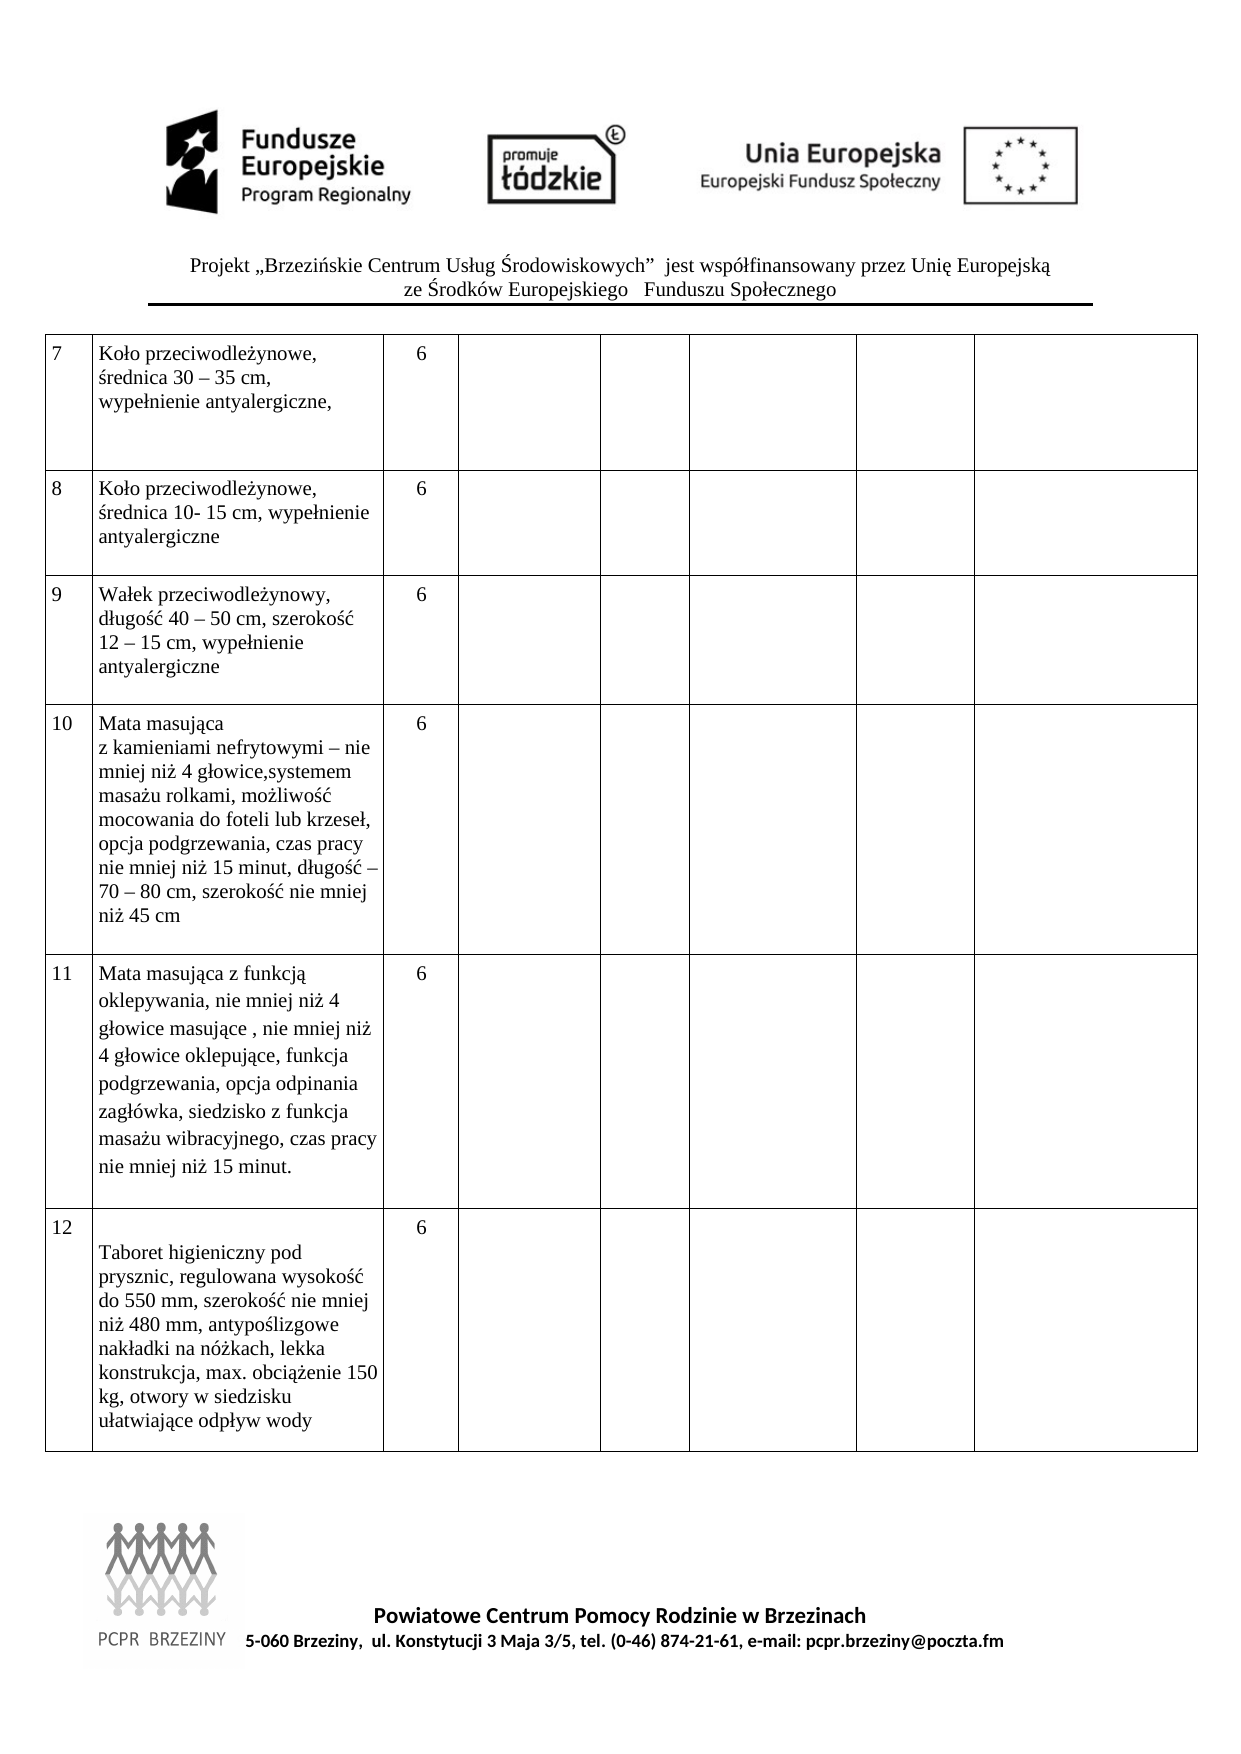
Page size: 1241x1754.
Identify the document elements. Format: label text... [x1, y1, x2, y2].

table_cell [975, 955, 1197, 1208]
table_cell 6 [384, 1209, 458, 1451]
table_cell [459, 576, 600, 704]
table_cell [459, 955, 600, 1208]
table_cell [857, 471, 974, 575]
table_cell 6 [384, 955, 458, 1208]
table_cell Wałek przeciwodleżynowy, długość 40 – 50 cm, szerokość 12 – 15 cm, wypełnienie antyalergiczne [93, 576, 383, 704]
table_cell [601, 471, 689, 575]
table_cell [459, 335, 600, 469]
table_cell [690, 955, 856, 1208]
table_cell 7 [46, 335, 92, 469]
table_cell [690, 576, 856, 704]
table_cell [601, 576, 689, 704]
table_cell [459, 1209, 600, 1451]
table_cell [601, 705, 689, 954]
table_cell 11 [46, 955, 92, 1208]
table_cell 6 [384, 335, 458, 469]
table_cell 8 [46, 471, 92, 575]
table_cell [601, 1209, 689, 1451]
table_cell [601, 335, 689, 469]
table_cell 10 [46, 705, 92, 954]
table_cell Taboret higieniczny pod prysznic, regulowana wysokość do 550 mm, szerokość nie mniej niż 480 mm, antypoślizgowe nakładki na nóżkach, lekka konstrukcja, max. obciążenie 150 kg, otwory w siedzisku ułatwiające odpływ wody [93, 1209, 383, 1451]
table_cell [975, 471, 1197, 575]
table_cell [690, 1209, 856, 1451]
table_cell [975, 1209, 1197, 1451]
table_cell [857, 955, 974, 1208]
table_cell 12 [46, 1209, 92, 1451]
table_cell [690, 705, 856, 954]
table_cell [690, 471, 856, 575]
table_cell [857, 576, 974, 704]
table_cell 6 [384, 576, 458, 704]
table_cell [459, 471, 600, 575]
table_cell Koło przeciwodleżynowe, średnica 30 – 35 cm, wypełnienie antyalergiczne, [93, 335, 383, 469]
table_cell Mata masująca z kamieniami nefrytowymi – nie mniej niż 4 głowice,systemem masażu rolkami, możliwość mocowania do foteli lub krzeseł, opcja podgrzewania, czas pracy nie mniej niż 15 minut, długość – 70 – 80 cm, szerokość nie mniej niż 45 cm [93, 705, 383, 954]
table_cell [857, 1209, 974, 1451]
table_cell [601, 955, 689, 1208]
table_cell [975, 576, 1197, 704]
table_cell [857, 335, 974, 469]
table_cell [975, 705, 1197, 954]
table_cell [857, 705, 974, 954]
table_cell [690, 335, 856, 469]
table_cell [459, 705, 600, 954]
table_cell Koło przeciwodleżynowe, średnica 10- 15 cm, wypełnienie antyalergiczne [93, 471, 383, 575]
table_cell [975, 335, 1197, 469]
table_cell 6 [384, 471, 458, 575]
table_cell 9 [46, 576, 92, 704]
table_cell Mata masująca z funkcją oklepywania, nie mniej niż 4 głowice masujące , nie mniej niż 4 głowice oklepujące, funkcja podgrzewania, opcja odpinania zagłówka, siedzisko z funkcja masażu wibracyjnego, czas pracy nie mniej niż 15 minut. [93, 955, 383, 1208]
table_cell 6 [384, 705, 458, 954]
